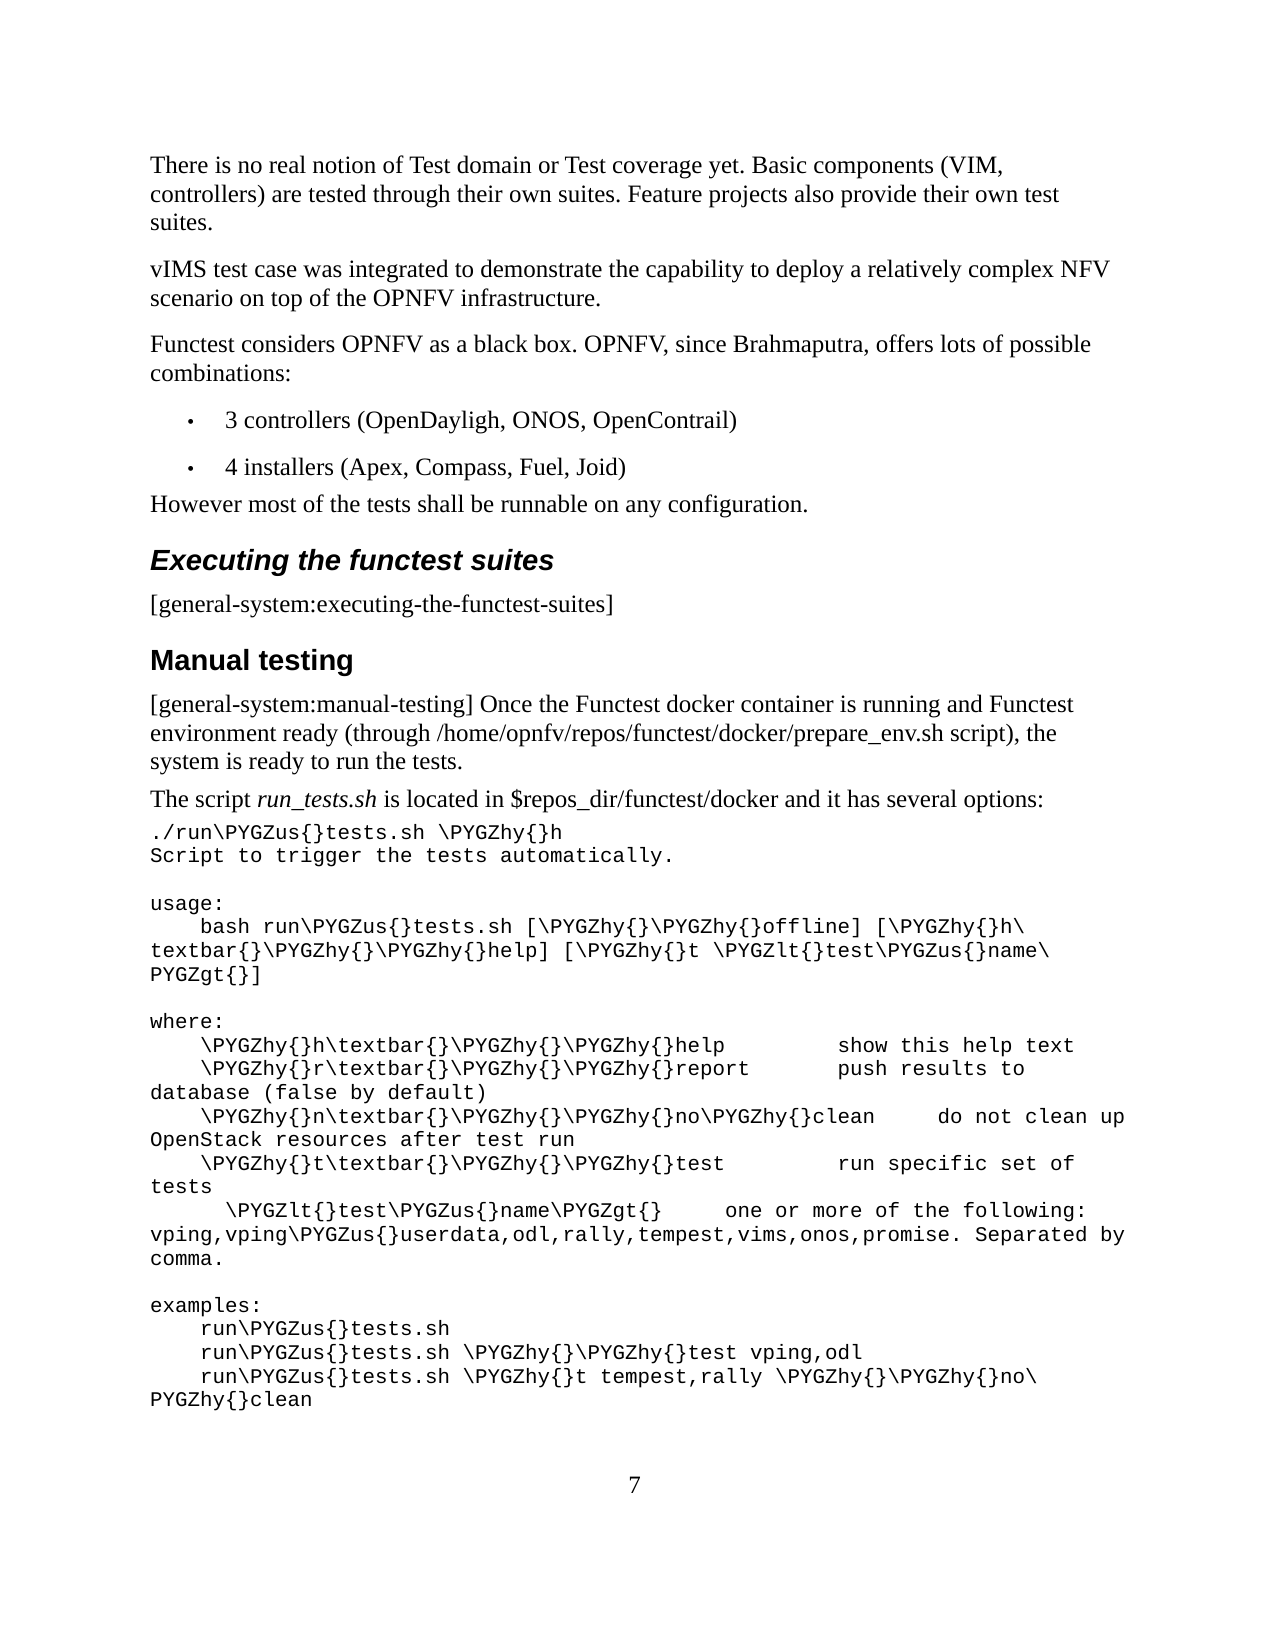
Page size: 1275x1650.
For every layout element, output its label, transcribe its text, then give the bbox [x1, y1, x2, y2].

list 3 controllers (OpenDayligh, ONOS, OpenContrail) [187, 405, 1125, 434]
text [general-system:executing-the-functest-suites] [150, 589, 1125, 618]
text \PYGZhy{}t\textbar{}\PYGZhy{}\PYGZhy{}test run specific set of tests [150, 1153, 1125, 1200]
text The script run_tests.sh is located in $repos_dir/functest/docker and it has several options: [150, 784, 1125, 813]
text run\PYGZus{}tests.sh [150, 1318, 1125, 1342]
subtitle Executing the functest suites [150, 543, 1125, 577]
text usage: [150, 893, 1125, 916]
text examples: [150, 1295, 1125, 1318]
text where: [150, 1011, 1125, 1035]
text bash run\PYGZus{}tests.sh [\PYGZhy{}\PYGZhy{}offline] [\PYGZhy{}h\textbar{}\PYGZhy{}\PYGZhy{}help] [\PYGZhy{}t \PYGZlt{}test\PYGZus{}name\PYGZgt{}] [150, 916, 1125, 987]
text \PYGZhy{}r\textbar{}\PYGZhy{}\PYGZhy{}report push results to database (false by default) [150, 1058, 1125, 1106]
text run\PYGZus{}tests.sh \PYGZhy{}t tempest,rally \PYGZhy{}\PYGZhy{}no\PYGZhy{}clean [150, 1366, 1125, 1413]
text \PYGZlt{}test\PYGZus{}name\PYGZgt{} one or more of the following: vping,vping\PYGZus{}userdata,odl,rally,tempest,vims,onos,promise. Separated by comma. [150, 1200, 1125, 1271]
text \PYGZhy{}h\textbar{}\PYGZhy{}\PYGZhy{}help show this help text [150, 1035, 1125, 1058]
text vIMS test case was integrated to demonstrate the capability to deploy a relatively complex NFV scenario on top of the OPNFV infrastructure. [150, 254, 1125, 312]
text However most of the tests shall be runnable on any configuration. [150, 489, 1125, 518]
text run\PYGZus{}tests.sh \PYGZhy{}\PYGZhy{}test vping,odl [150, 1342, 1125, 1366]
subtitle Manual testing [150, 643, 1125, 676]
text ./run\PYGZus{}tests.sh \PYGZhy{}h [150, 822, 1125, 846]
text \PYGZhy{}n\textbar{}\PYGZhy{}\PYGZhy{}no\PYGZhy{}clean do not clean up OpenStack resources after test run [150, 1106, 1125, 1153]
text [general-system:manual-testing] Once the Functest docker container is running and Functest environment ready (through /home/opnfv/repos/functest/docker/prepare_env.sh script), the system is ready to run the tests. [150, 689, 1125, 775]
text Functest considers OPNFV as a black box. OPNFV, since Brahmaputra, offers lots of possible combinations: [150, 329, 1125, 387]
list 4 installers (Apex, Compass, Fuel, Joid) [187, 452, 1125, 480]
text Script to trigger the tests automatically. [150, 846, 1125, 869]
text There is no real notion of Test domain or Test coverage yet. Basic components (VIM, controllers) are tested through their own suites. Feature projects also provide their own test suites. [150, 150, 1125, 236]
